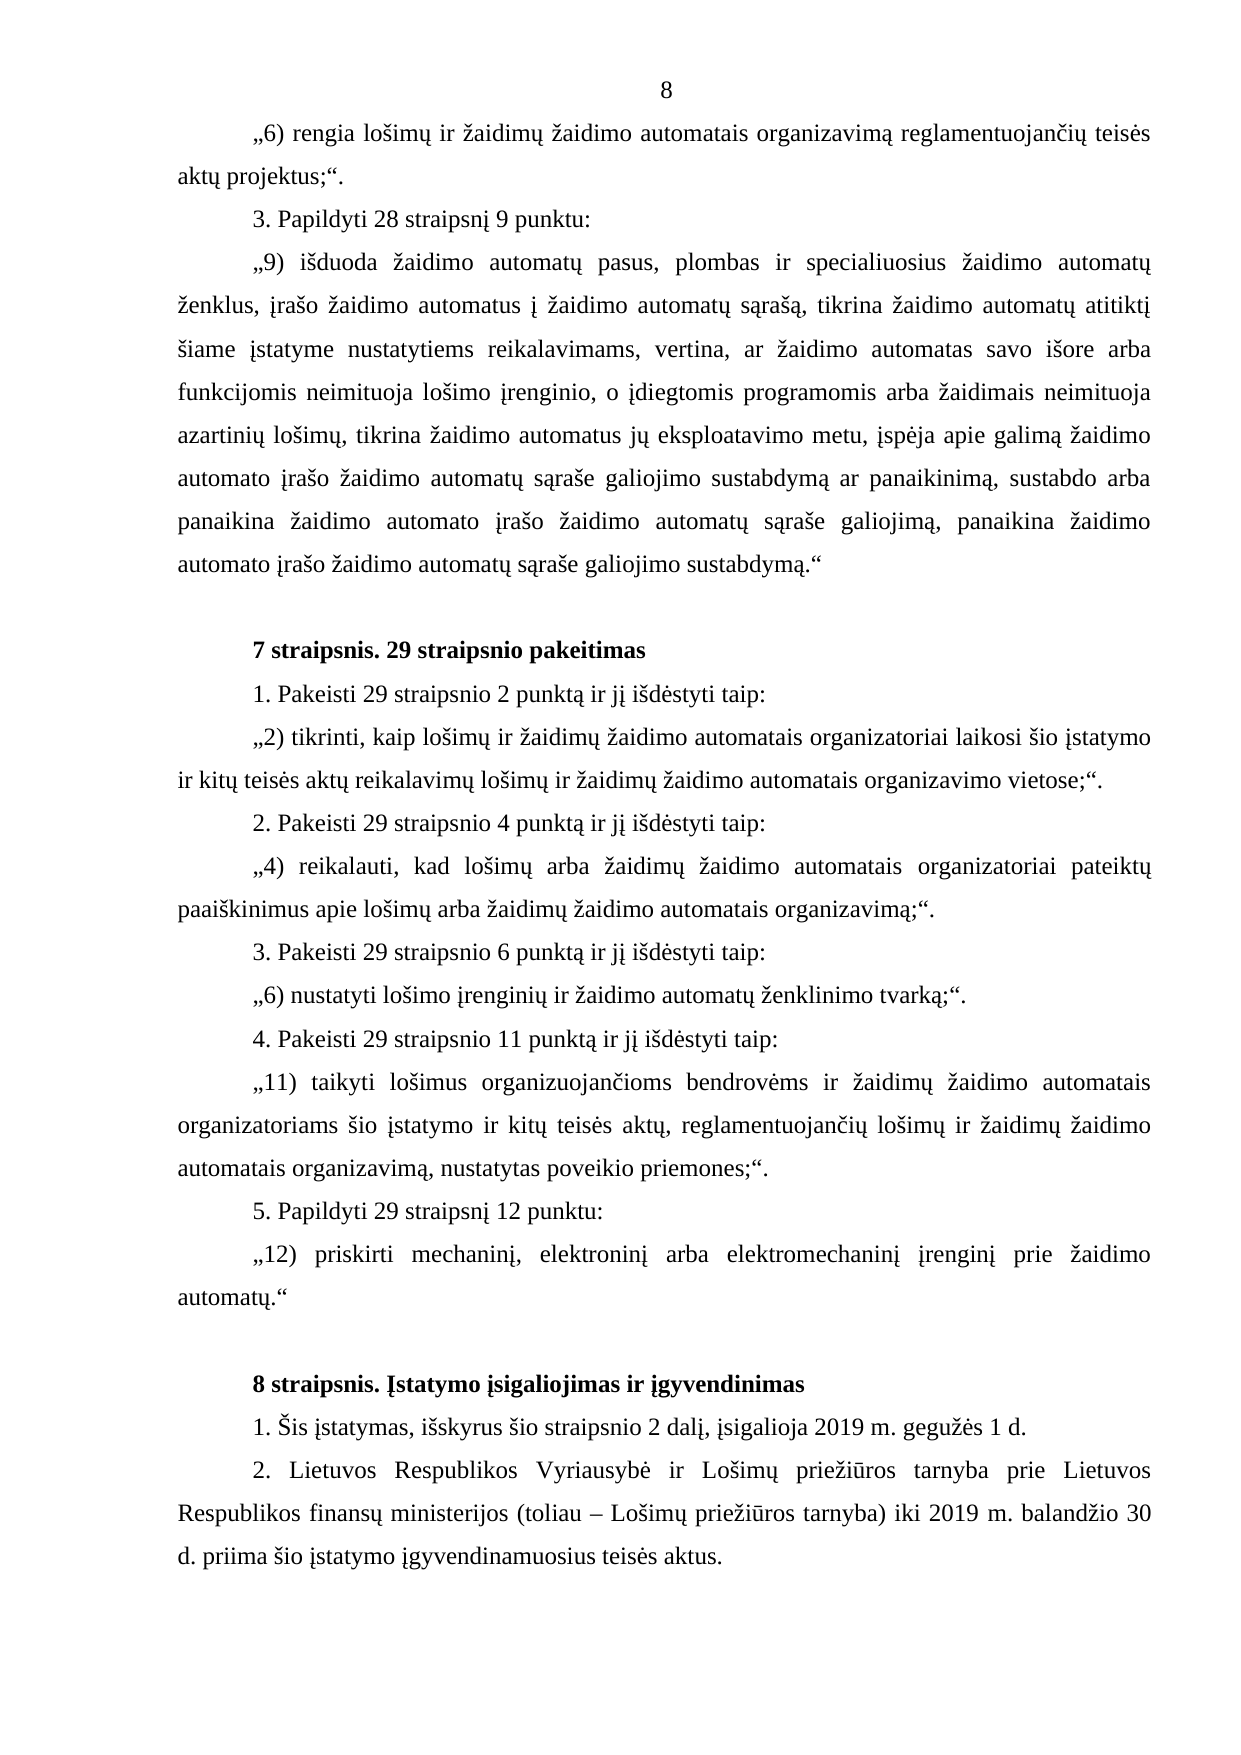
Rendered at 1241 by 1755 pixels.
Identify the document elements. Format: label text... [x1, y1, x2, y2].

text „11) taikyti lošimus organizuojančioms bendrovėms ir žaidimų žaidimo automatais organizatoriams šio įstatymo ir kitų teisės aktų, reglamentuojančių lošimų ir žaidimų žaidimo automatais organizavimą, nustatytas poveikio priemones;“. [177, 1067, 1152, 1182]
text 2. Pakeisti 29 straipsnio 4 punktą ir jį išdėstyti taip: [177, 808, 1152, 837]
text „12) priskirti mechaninį, elektroninį arba elektromechaninį įrenginį prie žaidimo automatų.“ [177, 1239, 1152, 1311]
text „9) išduoda žaidimo automatų pasus, plombas ir specialiuosius žaidimo automatų ženklus, įrašo žaidimo automatus į žaidimo automatų sąrašą, tikrina žaidimo automatų atitiktį šiame įstatyme nustatytiems reikalavimams, vertina, ar žaidimo automatas savo išore arba funkcijomis neimituoja lošimo įrenginio, o įdiegtomis programomis arba žaidimais neimituoja azartinių lošimų, tikrina žaidimo automatus jų eksploatavimo metu, įspėja apie galimą žaidimo automato įrašo žaidimo automatų sąraše galiojimo sustabdymą ar panaikinimą, sustabdo arba panaikina žaidimo automato įrašo žaidimo automatų sąraše galiojimą, panaikina žaidimo automato įrašo žaidimo automatų sąraše galiojimo sustabdymą.“ [177, 247, 1152, 578]
text „2) tikrinti, kaip lošimų ir žaidimų žaidimo automatais organizatoriai laikosi šio įstatymo ir kitų teisės aktų reikalavimų lošimų ir žaidimų žaidimo automatais organizavimo vietose;“. [177, 722, 1152, 794]
text 1. Pakeisti 29 straipsnio 2 punktą ir jį išdėstyti taip: [177, 679, 1152, 707]
text 5. Papildyti 29 straipsnį 12 punktu: [177, 1196, 1152, 1225]
text 7 straipsnis. 29 straipsnio pakeitimas [177, 636, 1152, 664]
text „6) nustatyti lošimo įrenginių ir žaidimo automatų ženklinimo tvarką;“. [177, 981, 1152, 1009]
text 3. Pakeisti 29 straipsnio 6 punktą ir jį išdėstyti taip: [177, 937, 1152, 966]
text 1. Šis įstatymas, išskyrus šio straipsnio 2 dalį, įsigalioja 2019 m. gegužės 1 d. [177, 1412, 1152, 1441]
text „6) rengia lošimų ir žaidimų žaidimo automatais organizavimą reglamentuojančių teisės aktų projektus;“. [177, 118, 1152, 190]
text 4. Pakeisti 29 straipsnio 11 punktą ir jį išdėstyti taip: [177, 1024, 1152, 1052]
text 3. Papildyti 28 straipsnį 9 punktu: [177, 204, 1152, 233]
text „4) reikalauti, kad lošimų arba žaidimų žaidimo automatais organizatoriai pateiktų paaiškinimus apie lošimų arba žaidimų žaidimo automatais organizavimą;“. [177, 851, 1152, 923]
text 8 straipsnis. Įstatymo įsigaliojimas ir įgyvendinimas [177, 1369, 1152, 1397]
text 2. Lietuvos Respublikos Vyriausybė ir Lošimų priežiūros tarnyba prie Lietuvos Respublikos finansų ministerijos (toliau – Lošimų priežiūros tarnyba) iki 2019 m. balandžio 30 d. priima šio įstatymo įgyvendinamuosius teisės aktus. [177, 1455, 1152, 1570]
